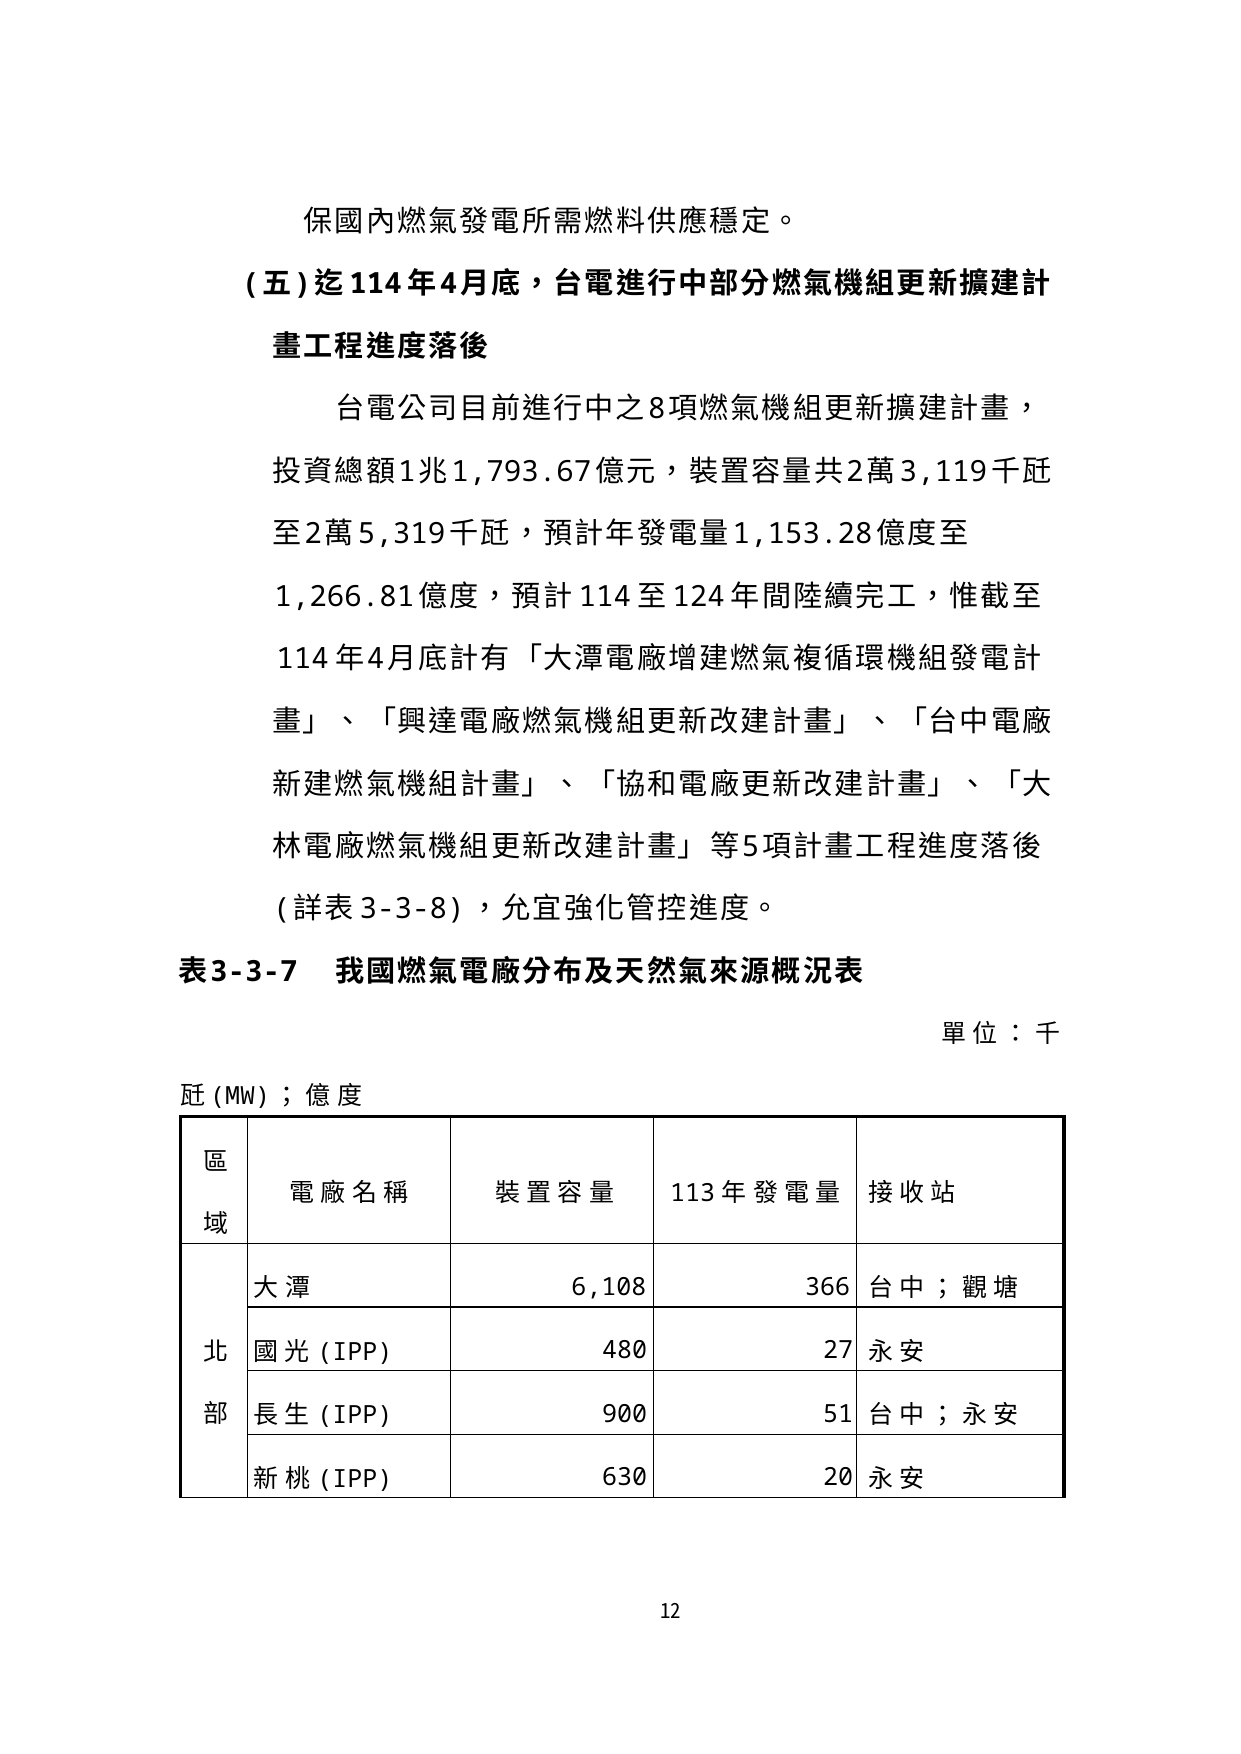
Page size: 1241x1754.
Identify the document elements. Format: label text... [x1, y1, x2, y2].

table_cell 6,108 [451, 1244, 653, 1306]
table_header 裝置容量 [451, 1118, 653, 1243]
table_cell 20 [654, 1435, 856, 1497]
text 台電公司目前進行中之8項燃氣機組更新擴建計畫，投資總額1兆1,793.67億元，裝置容量共2萬3,119千瓩至2萬5,319千瓩，預計年發電量1,153.28億度至1,266.81億度，預計114至124年間陸續完工，惟截至114年4月底計有「大潭電廠增建燃氣複循環機組發電計畫」、「興達電廠燃氣機組更新改建計畫」、「台中電廠新建燃氣機組計畫」、「協和電廠更新改建計畫」、「大林電廠燃氣機組更新改建計畫」等5項計畫工程進度落後(詳表3-3-8)，允宜強化管控進度。 [266, 365, 1063, 927]
table_header 電廠名稱 [248, 1118, 450, 1243]
table_header 113年發電量 [654, 1118, 856, 1243]
table_cell 台中；永安 [857, 1371, 1062, 1433]
table_cell 27 [654, 1308, 856, 1370]
table_cell 900 [451, 1371, 653, 1433]
text 單位：千瓩(MW)；億度 [177, 990, 1063, 1115]
table_cell 51 [654, 1371, 856, 1433]
table_cell 國光(IPP) [248, 1308, 450, 1370]
table_cell 永安 [857, 1308, 1062, 1370]
table_header 接收站 [857, 1118, 1062, 1243]
text (五)迄114年4月底，台電進行中部分燃氣機組更新擴建計畫工程進度落後 [236, 240, 1063, 365]
table_cell 北部 [182, 1244, 247, 1497]
table_cell 新桃(IPP) [248, 1435, 450, 1497]
table_cell 366 [654, 1244, 856, 1306]
table_cell 永安 [857, 1435, 1062, 1497]
table_cell 大潭 [248, 1244, 450, 1306]
table_cell 480 [451, 1308, 653, 1370]
table_header 區域 [182, 1118, 247, 1243]
table_cell 長生(IPP) [248, 1371, 450, 1433]
text 3.為充分穩定供應國內天然氣需求，中油及台電公司已推動9項天然氣輸儲相關設施（包括儲槽）之增擴建計畫，以分區就近供氣為主，(規劃)進行新建7席碼頭、31座儲槽(容量共536至540萬公秉)，合計每年營運量2,785萬噸。迄114年4月底，9項接收站投資計畫，計有4項曾修正計畫，其中3項計畫已延期，並有3項計畫調增投資金額。此外，尚有中油公司第三座液化天然氣接收站二期投資計畫及台電公司協和電廠更新改建計畫(含接收站)等2項計畫刻正進行修正中，且前開9項接收站投資計畫中有5項計畫尚未取得完整環評同意(詳附錄1)。綜前所述，中油公司及台電公司推動之天然氣輸儲設施擴增建計畫未如原預期，亟待妥謀策進，以確保國內燃氣發電所需燃料供應穩定。 [266, 177, 1063, 240]
table_cell 630 [451, 1435, 653, 1497]
text 表3-3-7 我國燃氣電廠分布及天然氣來源概況表 [177, 927, 1063, 990]
table_cell 台中；觀塘 [857, 1244, 1062, 1306]
